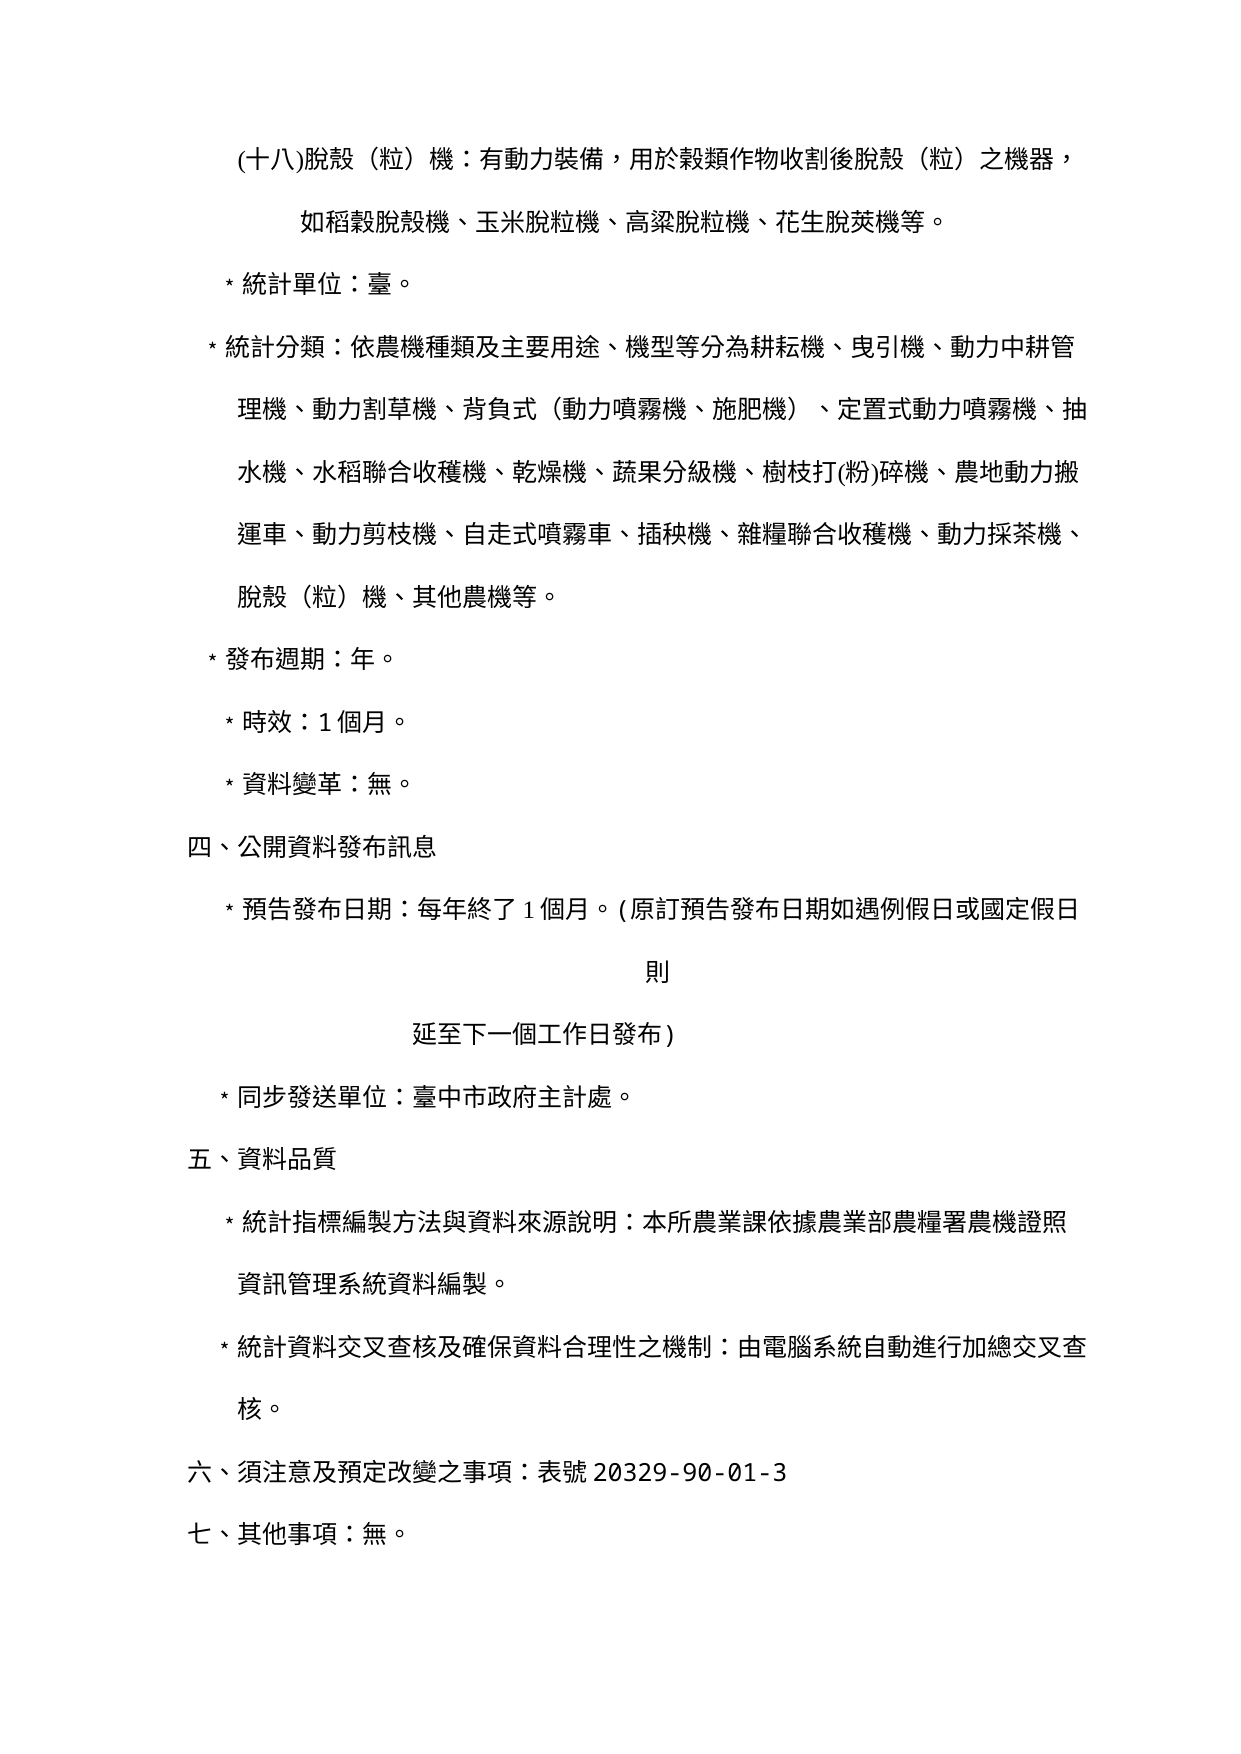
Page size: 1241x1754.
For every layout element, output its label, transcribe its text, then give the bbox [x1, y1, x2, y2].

text 六、須注意及預定改變之事項：表號20329-90-01-3 [187, 1429, 1087, 1491]
text 四、公開資料發布訊息 [187, 804, 1087, 866]
text 七、其他事項：無。 [187, 1491, 1087, 1554]
text ﹡時效：1個月。 [187, 679, 1087, 741]
text ﹡預告發布日期：每年終了1個月。(原訂預告發布日期如遇例假日或國定假日則 [187, 866, 1087, 991]
text (十八)脫殼（粒）機：有動力裝備，用於榖類作物收割後脫殼（粒）之機器，如稻穀脫殼機、玉米脫粒機、高粱脫粒機、花生脫莢機等。 [237, 116, 1087, 241]
text 五、資料品質 [187, 1116, 1087, 1179]
text ﹡統計單位：臺。 [187, 241, 1087, 304]
text ﹡資料變革：無。 [187, 741, 1087, 804]
text ﹡同步發送單位：臺中市政府主計處。 [187, 1054, 1087, 1116]
text ﹡發布週期：年。 [187, 616, 1087, 679]
text ﹡統計指標編製方法與資料來源說明：本所農業課依據農業部農糧署農機證照資訊管理系統資料編製。 [187, 1179, 1087, 1304]
text ﹡統計資料交叉查核及確保資料合理性之機制：由電腦系統自動進行加總交叉查核。 [187, 1304, 1087, 1429]
text ﹡統計分類：依農機種類及主要用途、機型等分為耕耘機、曳引機、動力中耕管理機、動力割草機、背負式（動力噴霧機、施肥機）、定置式動力噴霧機、抽水機、水稻聯合收穫機、乾燥機、蔬果分級機、樹枝打(粉)碎機、農地動力搬運車、動力剪枝機、自走式噴霧車、插秧機、雜糧聯合收穫機、動力採茶機、脫殼（粒）機、其他農機等。 [187, 304, 1087, 616]
text 延至下一個工作日發布) [412, 991, 1087, 1054]
